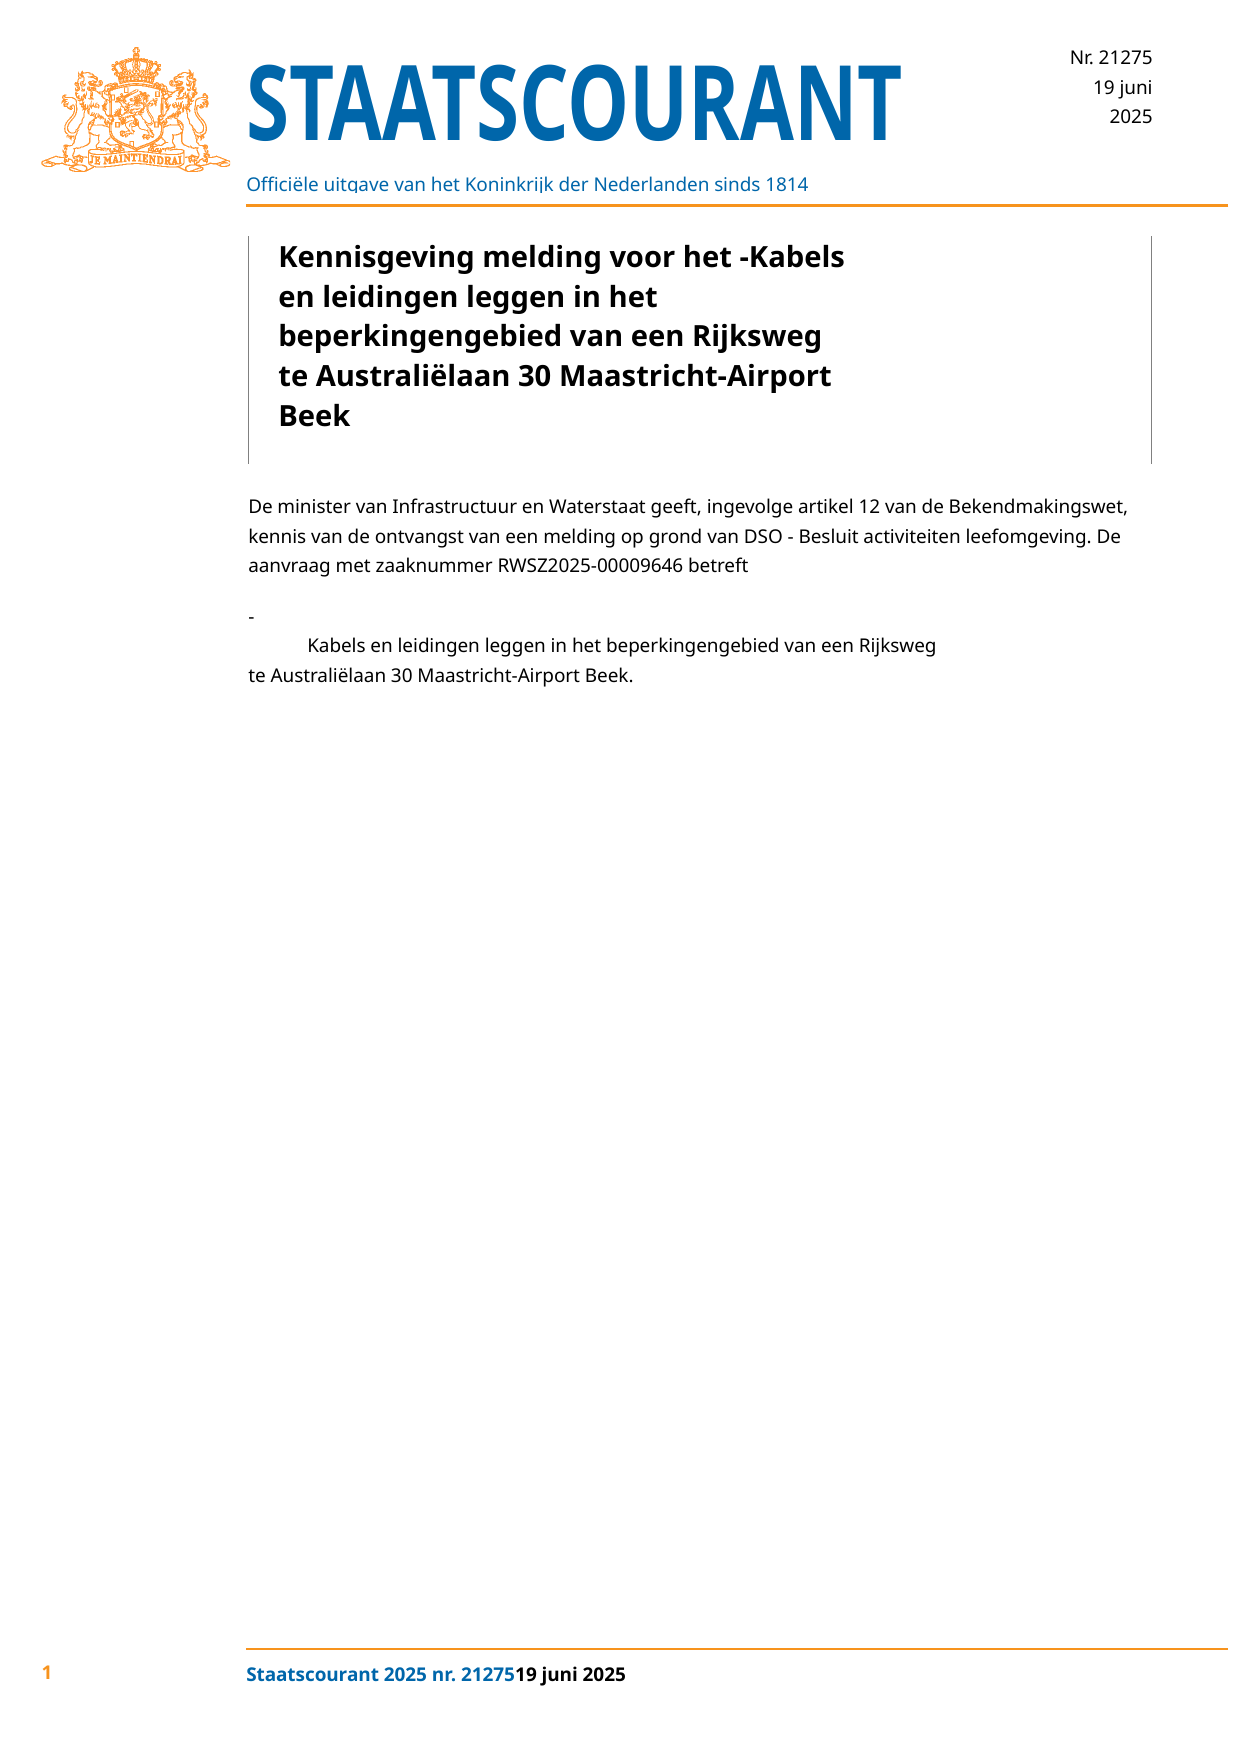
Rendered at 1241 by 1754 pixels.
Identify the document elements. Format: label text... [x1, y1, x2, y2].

text De minister van Infrastructuur en Waterstaat geeft, ingevolge artikel 12 van de Bekendmakingswet, kennis van de ontvangst van een melding op grond van DSO - Besluit activiteiten leefomgeving. De aanvraag met zaaknummer RWSZ2025-00009646 betreft [248, 493, 1152, 578]
table_header Kennisgeving melding voor het -Kabels en leidingen leggen in het beperkingengebied van een Rijksweg te Australiëlaan 30 Maastricht-Airport Beek [249, 236, 850, 464]
table_header [850, 414, 1151, 464]
picture [41, 47, 231, 172]
list Kabels en leidingen leggen in het beperkingengebied van een Rijksweg [248, 632, 1152, 658]
picture [912, 236, 1090, 414]
table_header [850, 236, 912, 413]
table_header [1090, 236, 1151, 413]
text te Australiëlaan 30 Maastricht-Airport Beek. [248, 662, 1152, 688]
